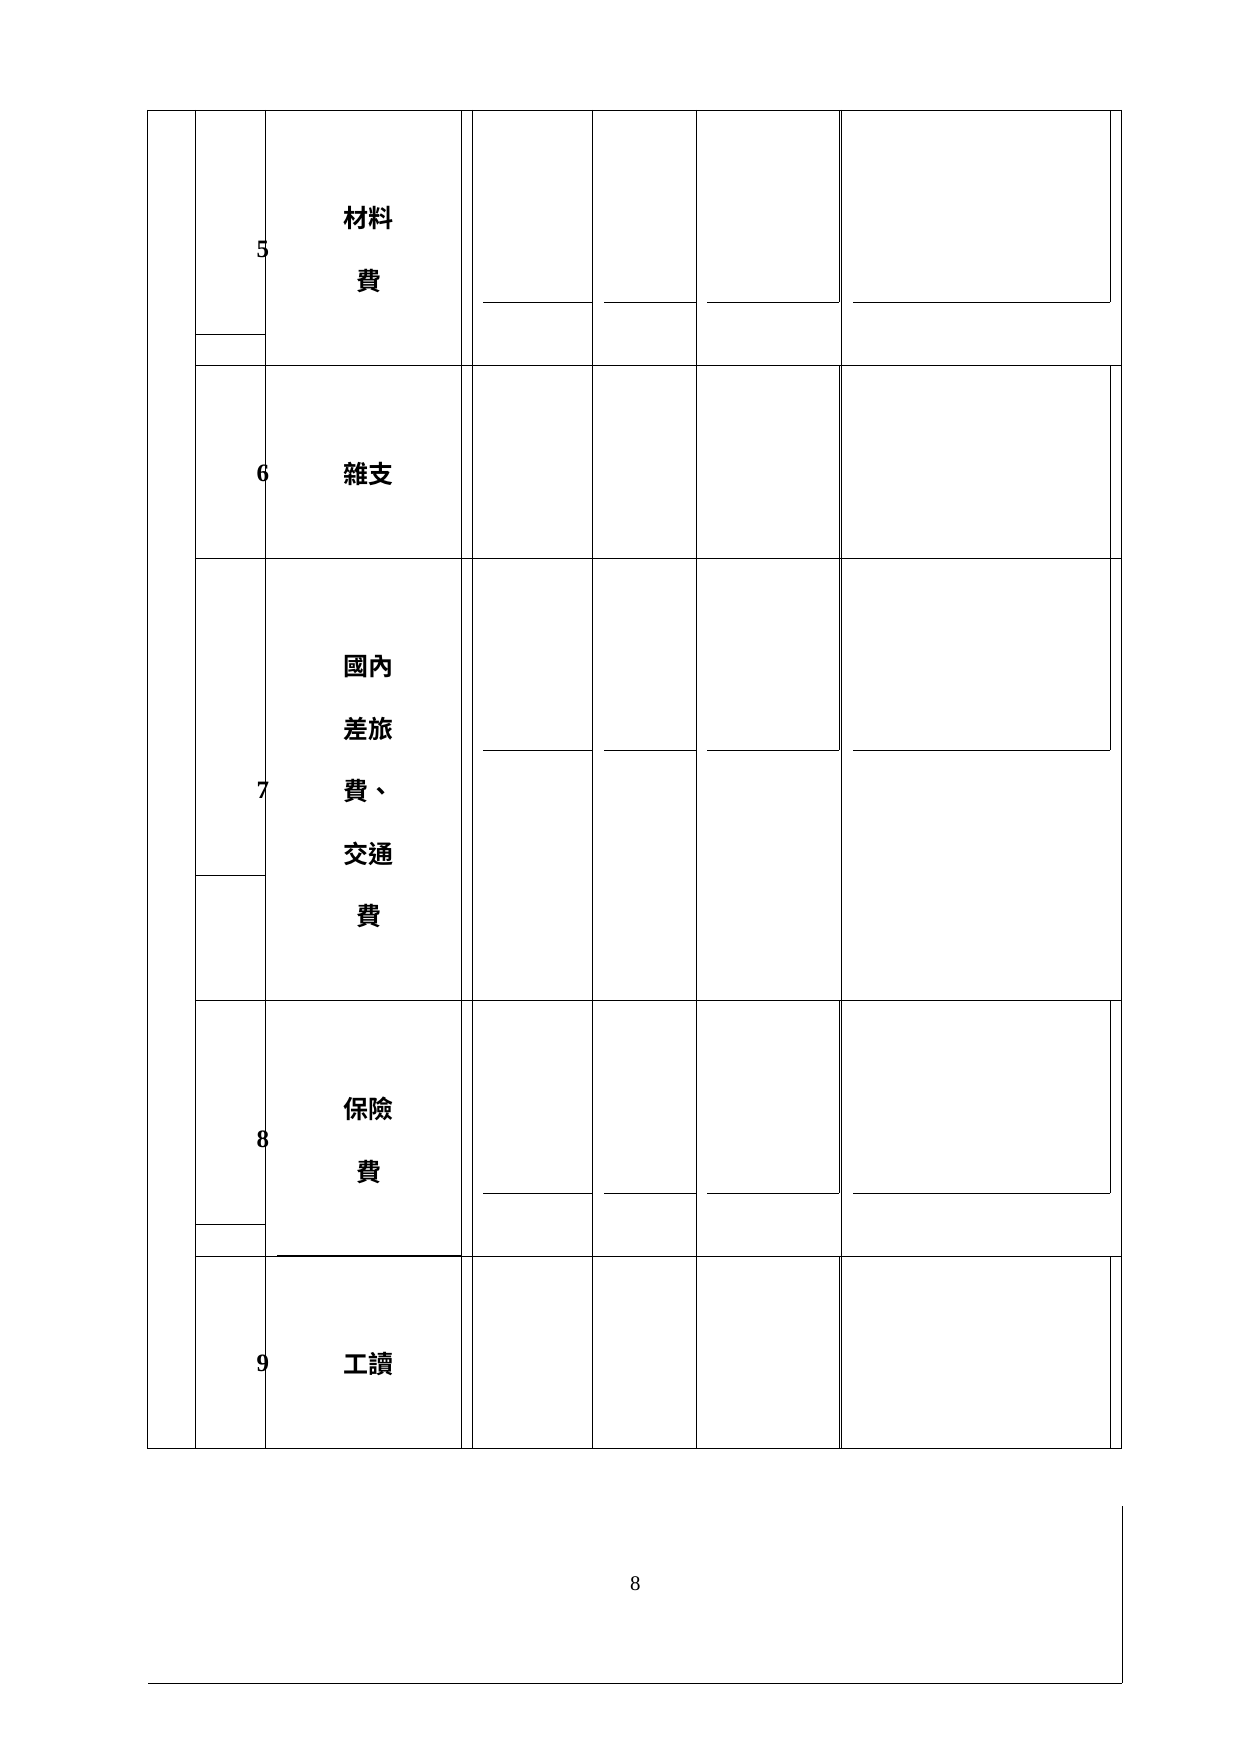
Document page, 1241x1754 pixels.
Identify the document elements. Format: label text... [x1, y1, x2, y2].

table_cell [593, 1257, 696, 1448]
table_cell 8 [196, 1225, 265, 1256]
table_cell [473, 111, 592, 365]
table_cell 國內差旅費、交通費 [462, 559, 472, 1000]
table_cell 保險費 [266, 1001, 461, 1256]
table_cell 保險費 [462, 1001, 472, 1256]
table_cell [593, 111, 696, 365]
table_cell [593, 559, 696, 1000]
table_cell [473, 366, 592, 558]
table_cell [697, 1257, 839, 1448]
table_cell 材料費 [266, 111, 461, 365]
table_cell [697, 366, 839, 558]
table_cell 7 [196, 876, 265, 1000]
table_cell [842, 1001, 1121, 1256]
table_cell 工讀費 [266, 1257, 461, 1448]
table_cell 6 [196, 366, 265, 558]
table_cell 業務費 [148, 111, 195, 1448]
table_cell 5 [196, 111, 265, 334]
table_cell [842, 559, 1121, 1000]
table_cell [697, 559, 841, 1000]
table_cell 國內差旅費、交通費 [266, 559, 461, 1000]
table_cell [697, 1001, 841, 1256]
table_cell [842, 366, 1110, 558]
table_cell [1111, 366, 1121, 558]
table_cell [473, 1001, 592, 1256]
table_cell 材料費 [462, 111, 472, 365]
table_cell [1111, 1257, 1121, 1448]
table_cell 工讀費 [462, 1257, 472, 1448]
table_cell 5 [196, 335, 265, 365]
table_cell 7 [196, 559, 265, 875]
table_cell 9 [196, 1257, 265, 1448]
table_cell [842, 1257, 1110, 1448]
table_cell [473, 559, 592, 1000]
table_cell [593, 1001, 696, 1256]
table_cell 雜支 [462, 366, 472, 558]
table_cell 8 [196, 1001, 265, 1224]
table_cell [593, 366, 696, 558]
table_cell [842, 111, 1121, 365]
table_cell 雜支 [266, 366, 461, 558]
table_cell [697, 111, 841, 365]
table_cell [473, 1257, 592, 1448]
